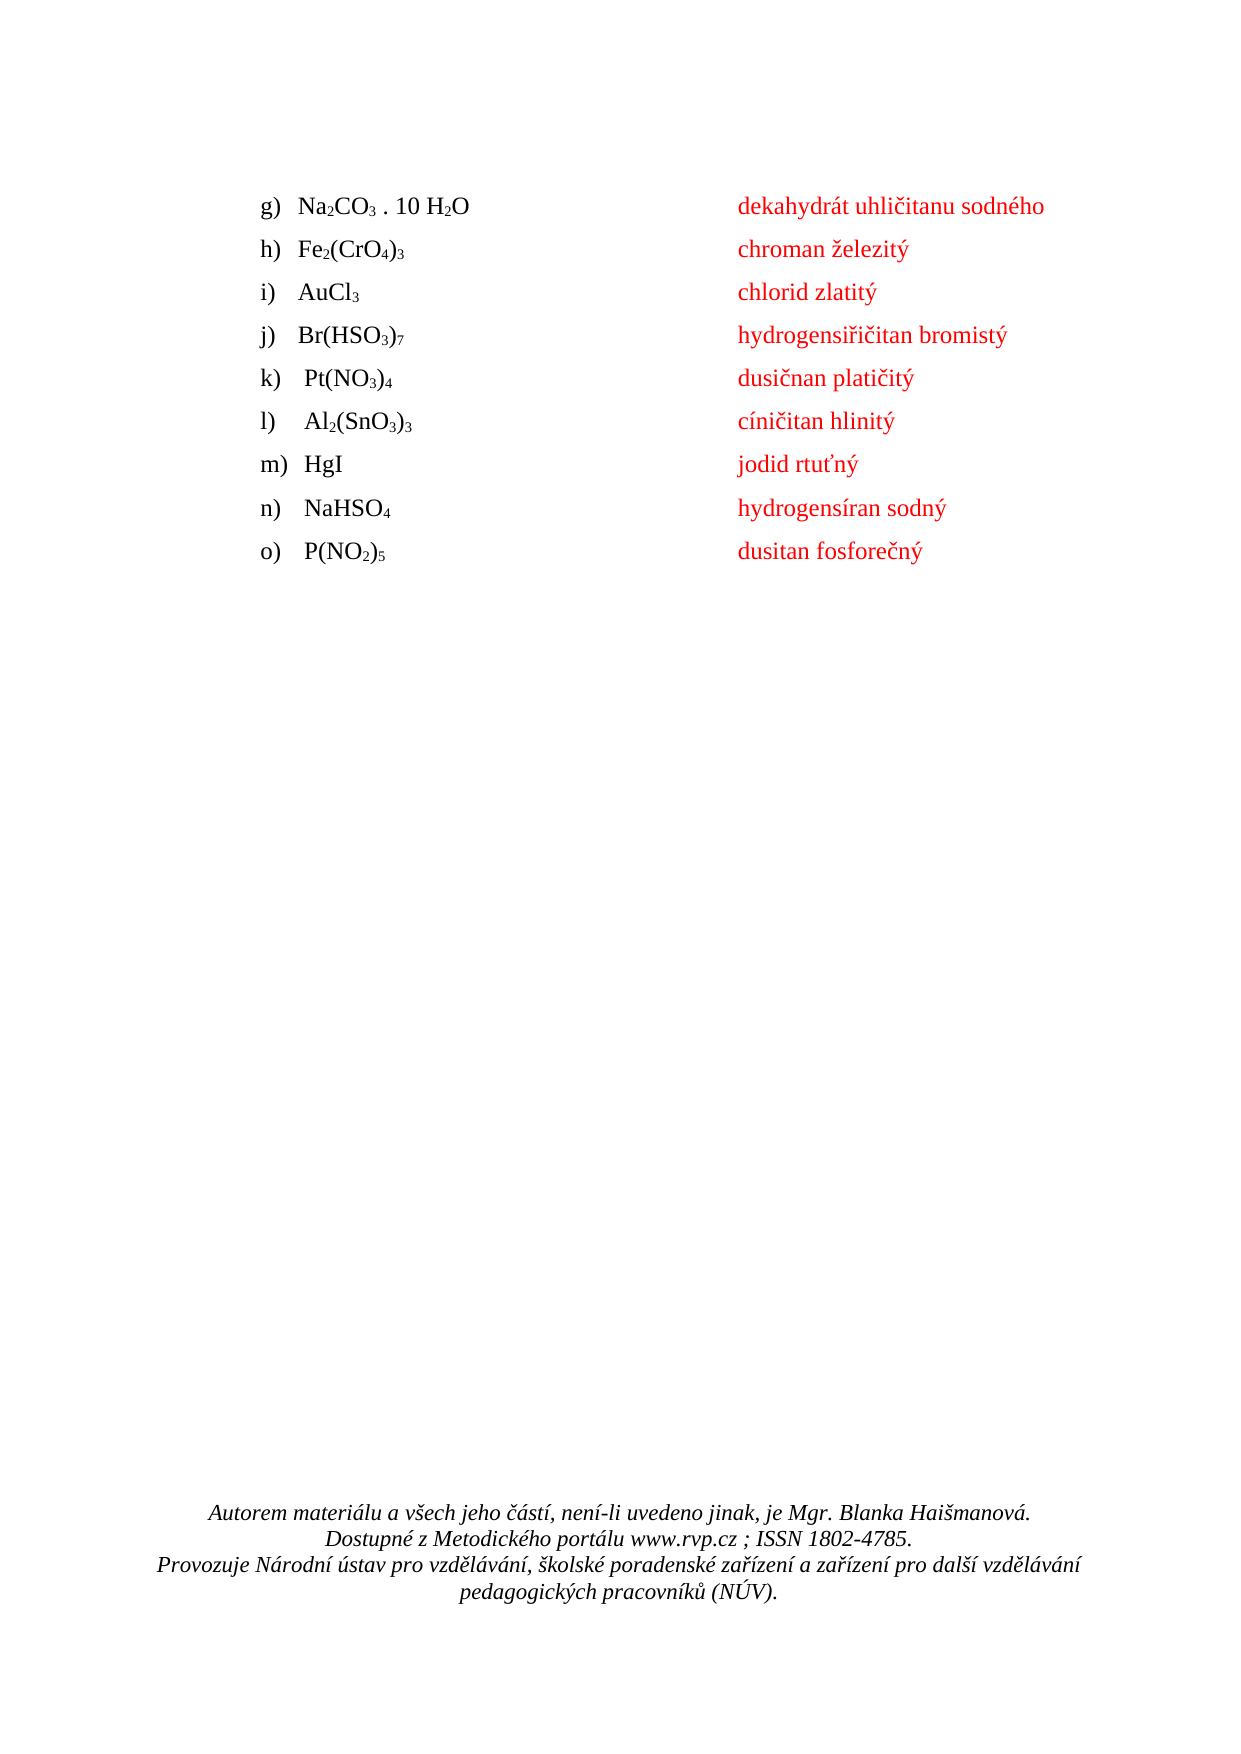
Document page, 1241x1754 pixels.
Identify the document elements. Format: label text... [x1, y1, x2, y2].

list Br(HSO3)7 hydrogensiřičitan bromistý [260, 320, 1093, 349]
list P(NO2)5 dusitan fosforečný [260, 536, 1093, 564]
list Al2(SnO3)3 cíničitan hlinitý [260, 406, 1093, 435]
list Fe2(CrO4)3 chroman železitý [260, 234, 1093, 263]
list NaHSO4 hydrogensíran sodný [260, 493, 1093, 521]
list Pt(NO3)4 dusičnan platičitý [260, 363, 1093, 392]
list Na2CO3 . 10 H2O dekahydrát uhličitanu sodného [260, 191, 1093, 219]
text Autorem materiálu a všech jeho částí, není-li uvedeno jinak, je Mgr. Blanka Haišmanová. Dostupné z Metodického portálu www.rvp.cz ; ISSN 1802-4785. Provozuje Národní ústav pro vzdělávání, školské poradenské zařízení a zařízení pro další vzdělávání pedagogických pracovníků (NÚV). [148, 1499, 1093, 1604]
list AuCl3 chlorid zlatitý [260, 277, 1093, 306]
list HgI jodid rtuťný [260, 449, 1093, 478]
